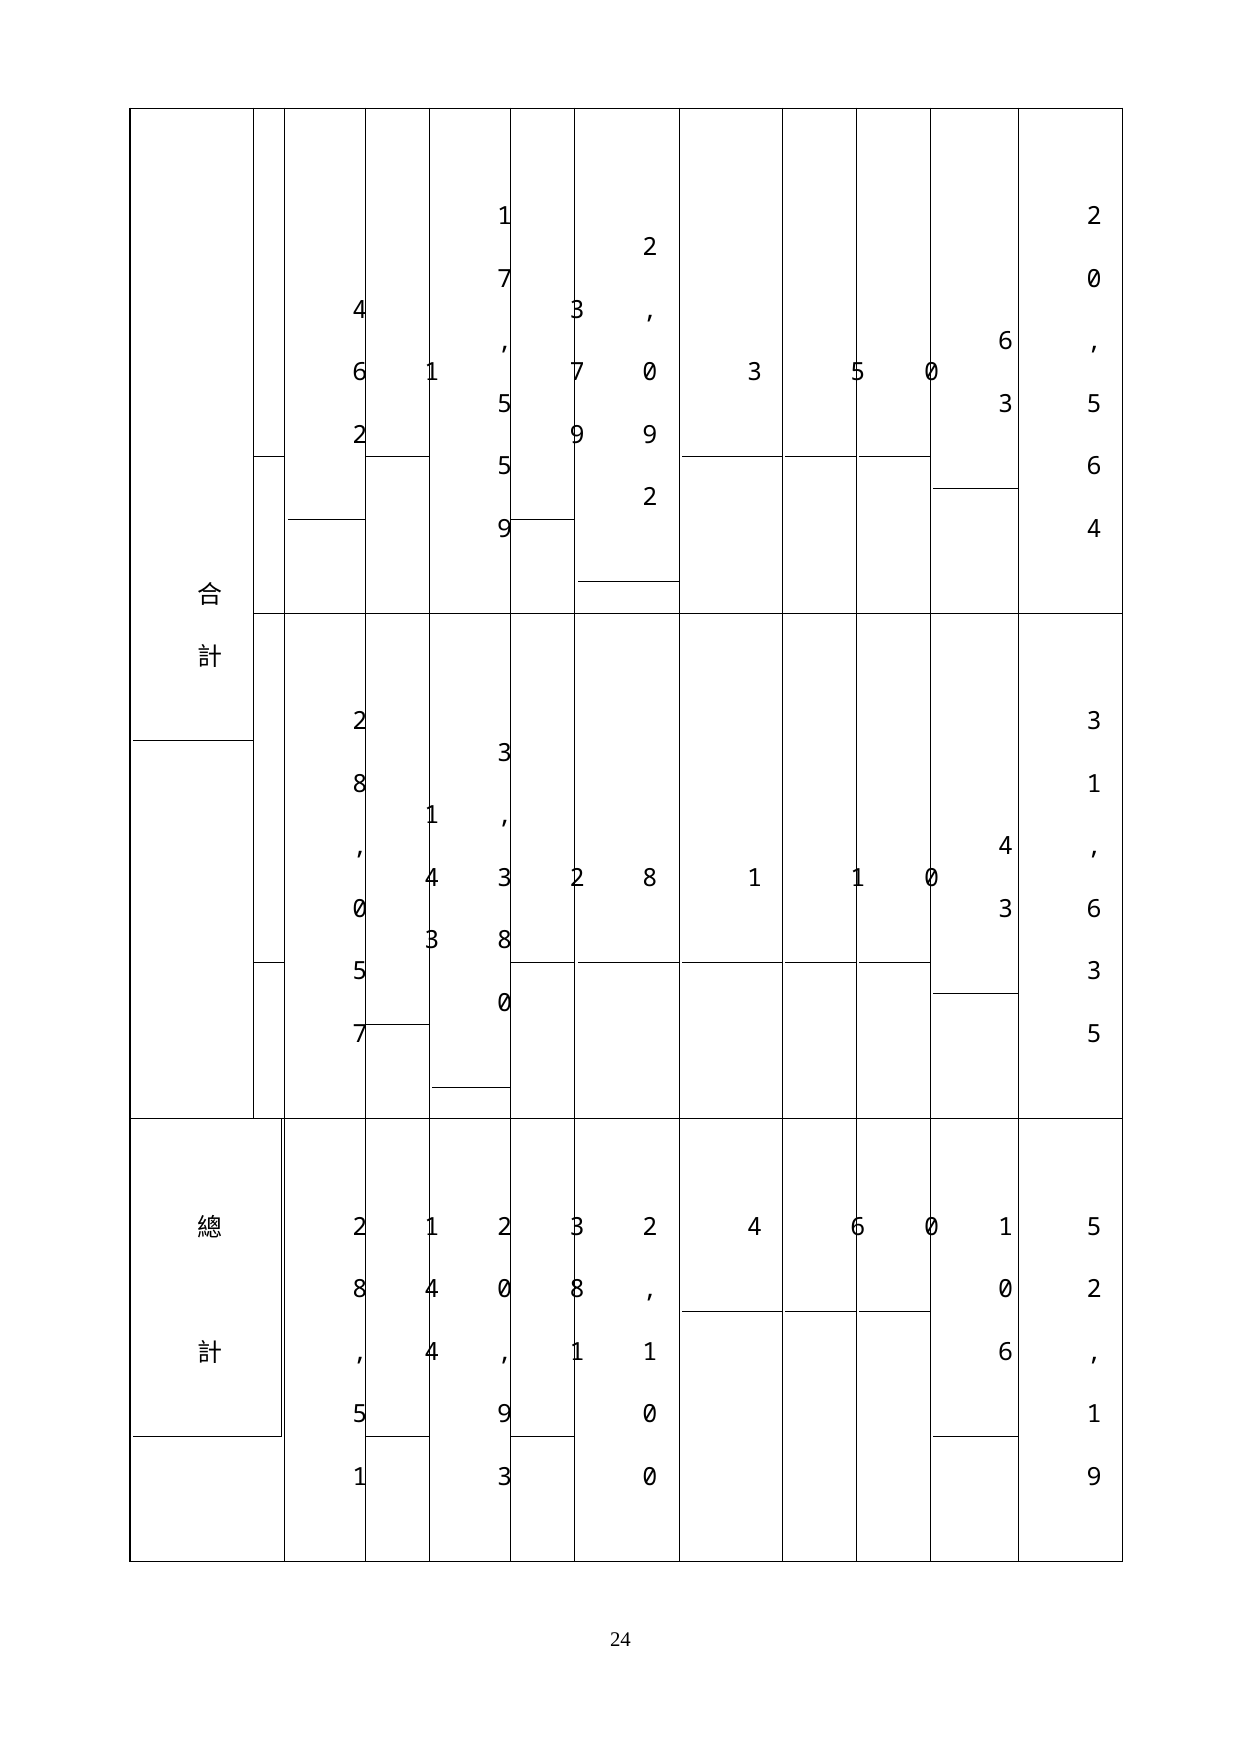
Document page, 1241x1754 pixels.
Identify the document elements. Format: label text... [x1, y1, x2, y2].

table_cell 0 [857, 1119, 930, 1561]
table_cell 4 [680, 1119, 782, 1561]
table_cell 總 計 [131, 1119, 284, 1561]
table_cell 144 [366, 1119, 429, 1436]
table_cell 3,380 [430, 614, 510, 1118]
table_cell 2 [511, 963, 574, 1118]
table_cell 女 [254, 614, 284, 962]
table_cell 0 [857, 614, 930, 1118]
table_cell 106 [931, 1119, 1018, 1561]
table_cell 31,635 [1019, 614, 1122, 1118]
table_cell 1 [366, 109, 429, 456]
table_cell 5 [783, 109, 856, 613]
table_cell 462 [285, 109, 365, 613]
table_cell 379 [511, 109, 574, 519]
table_cell 2 [511, 614, 574, 962]
table_cell 143 [366, 614, 429, 1024]
table_cell 男 [254, 457, 284, 613]
table_cell 381 [511, 1119, 574, 1436]
table_cell 3 [680, 109, 782, 613]
table_cell 2,100 [575, 1119, 679, 1561]
table_cell 合計 [131, 109, 253, 1118]
table_cell 381 [511, 1437, 574, 1561]
table_cell 28,057 [285, 614, 365, 1118]
table_cell 1 [366, 457, 429, 613]
table_cell 1 [783, 614, 856, 1118]
table_cell 20,939 [430, 1119, 510, 1561]
table_cell 20,564 [1019, 109, 1122, 613]
table_cell 女 [254, 963, 284, 1118]
table_cell 0 [857, 109, 930, 613]
table_cell 143 [366, 1025, 429, 1118]
table_cell 63 [931, 109, 1018, 613]
table_cell 8 [575, 614, 679, 1118]
table_cell 1 [680, 614, 782, 1118]
table_cell 2,092 [575, 109, 679, 613]
table_cell 52,19 [1019, 1119, 1122, 1561]
table_cell 17,559 [430, 109, 510, 613]
table_cell 男 [254, 109, 284, 456]
table_cell 6 [783, 1119, 856, 1561]
table_cell 379 [511, 520, 574, 613]
table_cell 28,51 [285, 1119, 365, 1561]
table_cell 43 [931, 614, 1018, 1118]
table_cell 144 [366, 1437, 429, 1561]
